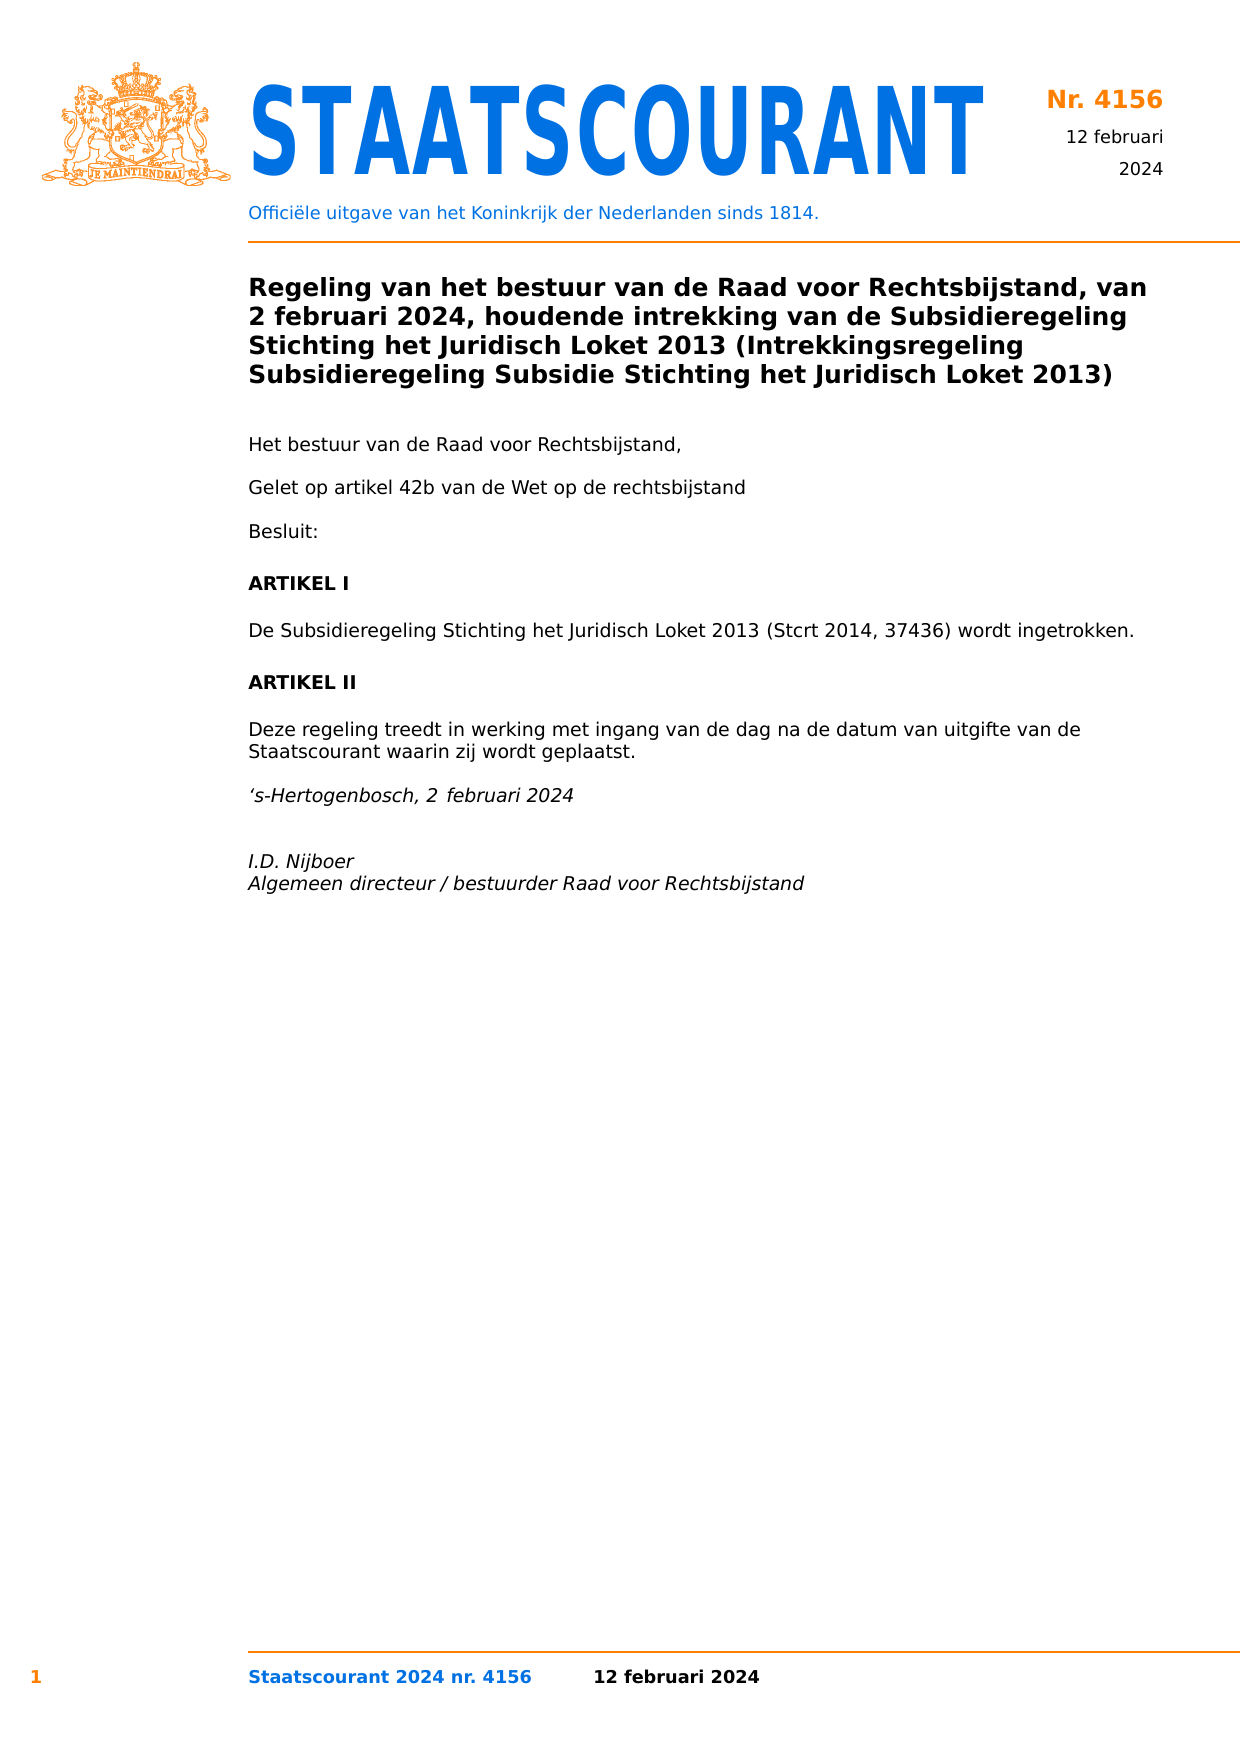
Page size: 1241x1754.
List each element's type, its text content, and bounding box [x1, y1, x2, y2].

text Het bestuur van de Raad voor Rechtsbijstand, [248, 433, 1163, 455]
table_cell 12 februari [998, 121, 1240, 153]
text Deze regeling treedt in werking met ingang van de dag na de datum van uitgifte van de Staatscourant waarin zij wordt geplaatst. [248, 719, 1163, 763]
subtitle Regeling van het bestuur van de Raad voor Rechtsbijstand, van 2 februari 2024, houdende intrekking van de Subsidieregeling Stichting het Juridisch Loket 2013 (Intrekkingsregeling Subsidieregeling Subsidie Stichting het Juridisch Loket 2013) [248, 273, 1163, 390]
table_cell 2024 [998, 153, 1240, 203]
text I.D. Nijboer Algemeen directeur / bestuurder Raad voor Rechtsbijstand [248, 829, 1163, 895]
picture [41, 62, 231, 186]
text De Subsidieregeling Stichting het Juridisch Loket 2013 (Stcrt 2014, 37436) wordt ingetrokken. [248, 620, 1163, 642]
table_cell Officiële uitgave van het Koninkrijk der Nederlanden sinds 1814. [248, 203, 1240, 241]
text Gelet op artikel 42b van de Wet op de rechtsbijstand [248, 477, 1163, 499]
table_header STAATSCOURANT [248, 62, 998, 203]
text Besluit: [248, 521, 1163, 543]
table_header [25, 62, 248, 241]
subtitle ARTIKEL I [248, 573, 1163, 595]
table_header Nr. 4156 [998, 62, 1240, 121]
text ‘s-Hertogenbosch, 2 februari 2024 [248, 785, 1163, 807]
subtitle ARTIKEL II [248, 672, 1163, 694]
